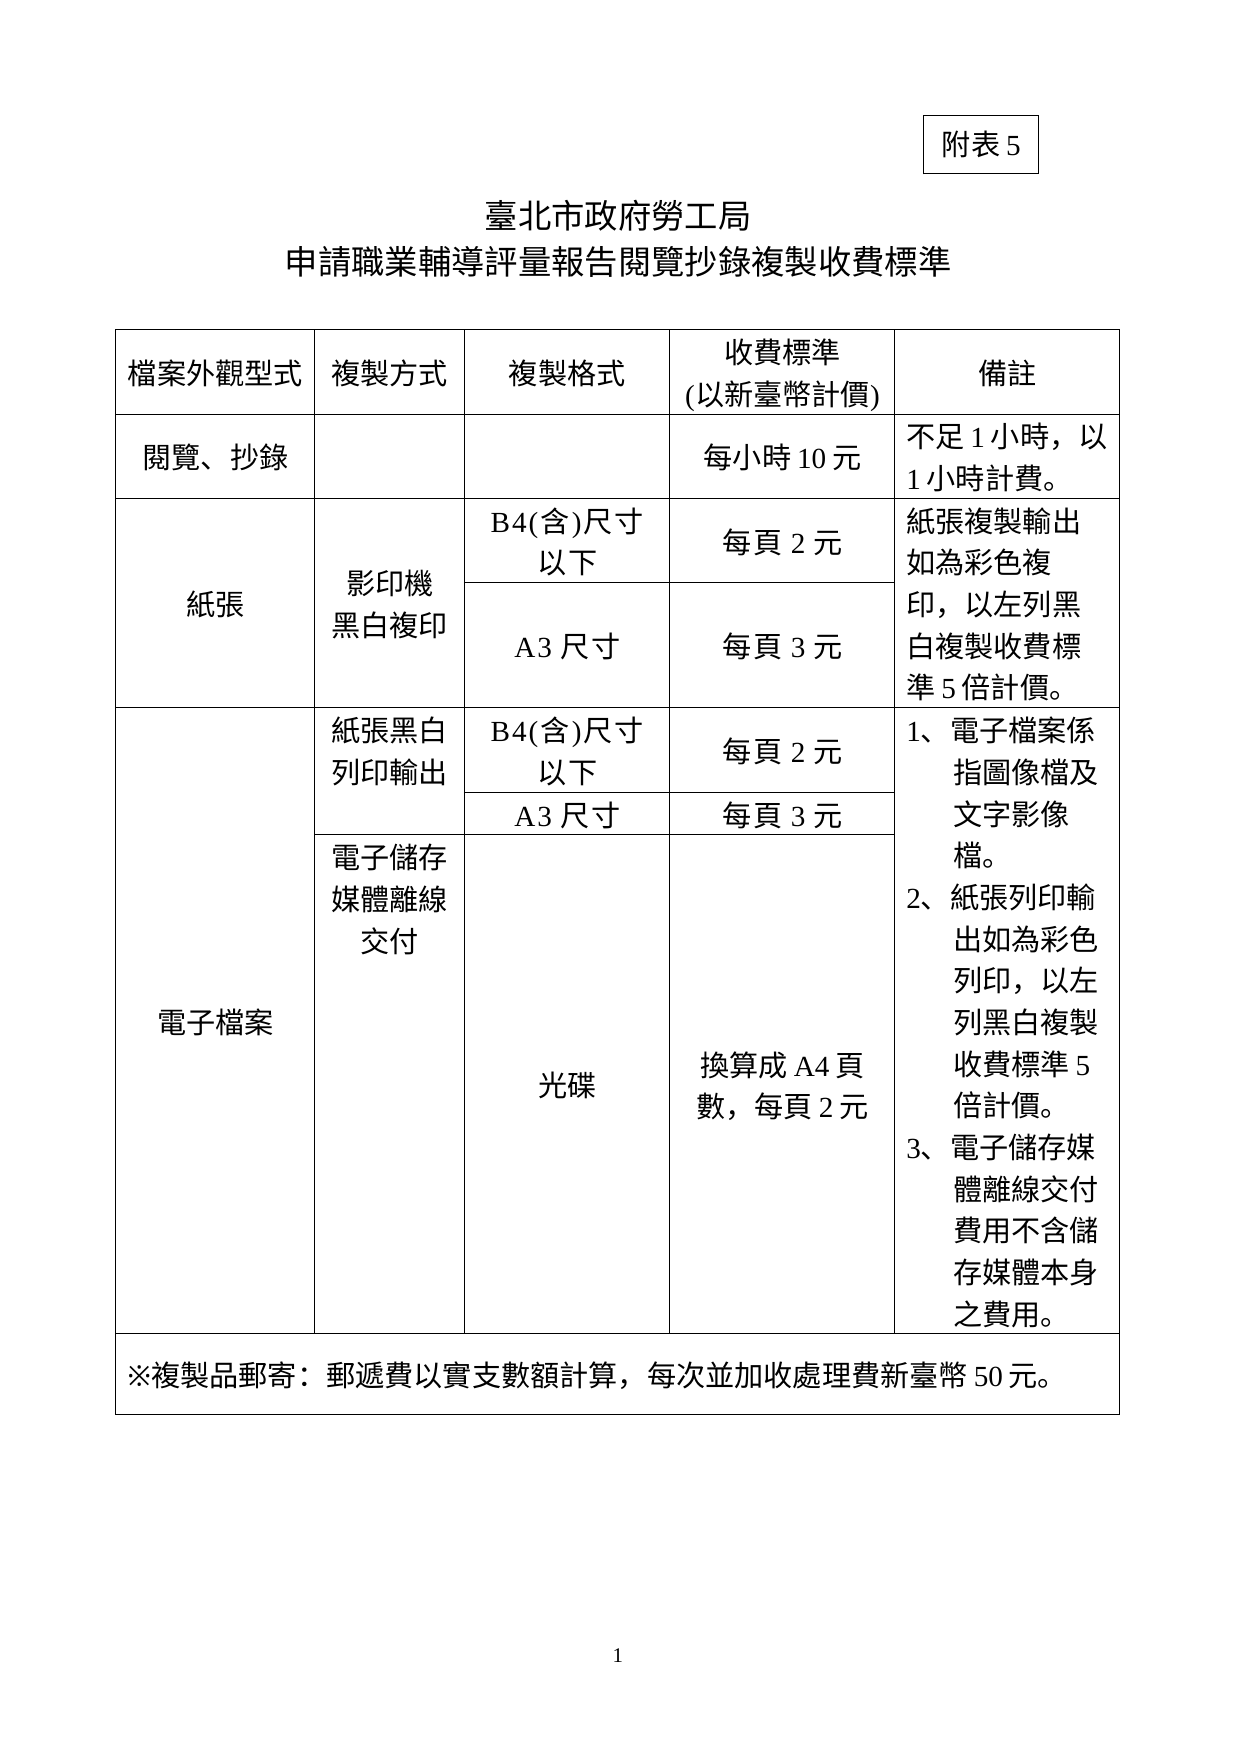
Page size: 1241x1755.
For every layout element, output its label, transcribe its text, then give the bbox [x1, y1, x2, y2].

table_cell 不足1小時，以1小時計費。 [895, 415, 1119, 498]
table_header 複製格式 [465, 330, 669, 413]
table_cell 閱覽、抄錄 [116, 415, 314, 498]
table_cell 每頁3元 [670, 793, 894, 834]
table_cell 每頁3元 [670, 583, 894, 707]
table_cell 換算成A4頁數，每頁2元 [670, 835, 894, 1333]
table_cell B4(含)尺寸以下 [465, 708, 669, 792]
table_cell 紙張 [116, 499, 314, 707]
table_header 備註 [895, 330, 1119, 413]
table_cell [465, 415, 669, 498]
table_cell 光碟 [465, 835, 669, 1333]
text 附表5 [933, 125, 1029, 162]
table_cell 電子儲存媒體離線交付 [315, 835, 464, 1333]
table_header 收費標準 (以新臺幣計價) [670, 330, 894, 413]
table_cell 電子檔案 [116, 708, 314, 1333]
table_cell 影印機 黑白複印 [315, 499, 464, 707]
table_cell 紙張黑白列印輸出 [315, 708, 464, 834]
text 臺北市政府勞工局 [187, 192, 1048, 237]
table_header 檔案外觀型式 [116, 330, 314, 413]
table_cell A3尺寸 [465, 793, 669, 834]
table_cell 每小時10元 [670, 415, 894, 498]
text 申請職業輔導評量報告閱覽抄錄複製收費標準 [187, 237, 1048, 283]
table_cell A3尺寸 [465, 583, 669, 707]
table_cell ※複製品郵寄：郵遞費以實支數額計算，每次並加收處理費新臺幣50元。 [116, 1334, 1119, 1413]
table_cell B4(含)尺寸以下 [465, 499, 669, 582]
table_header 複製方式 [315, 330, 464, 413]
table_cell 每頁2元 [670, 499, 894, 582]
table_cell [315, 415, 464, 498]
table_cell 每頁2元 [670, 708, 894, 792]
table_cell 1、電子檔案係指圖像檔及文字影像檔。 2、紙張列印輸出如為彩色列印，以左列黑白複製收費標準5倍計價。 3、電子儲存媒體離線交付費用不含儲存媒體本身之費用。 [895, 708, 1119, 1333]
table_cell 紙張複製輸出如為彩色複印，以左列黑白複製收費標準5倍計價。 [895, 499, 1119, 707]
